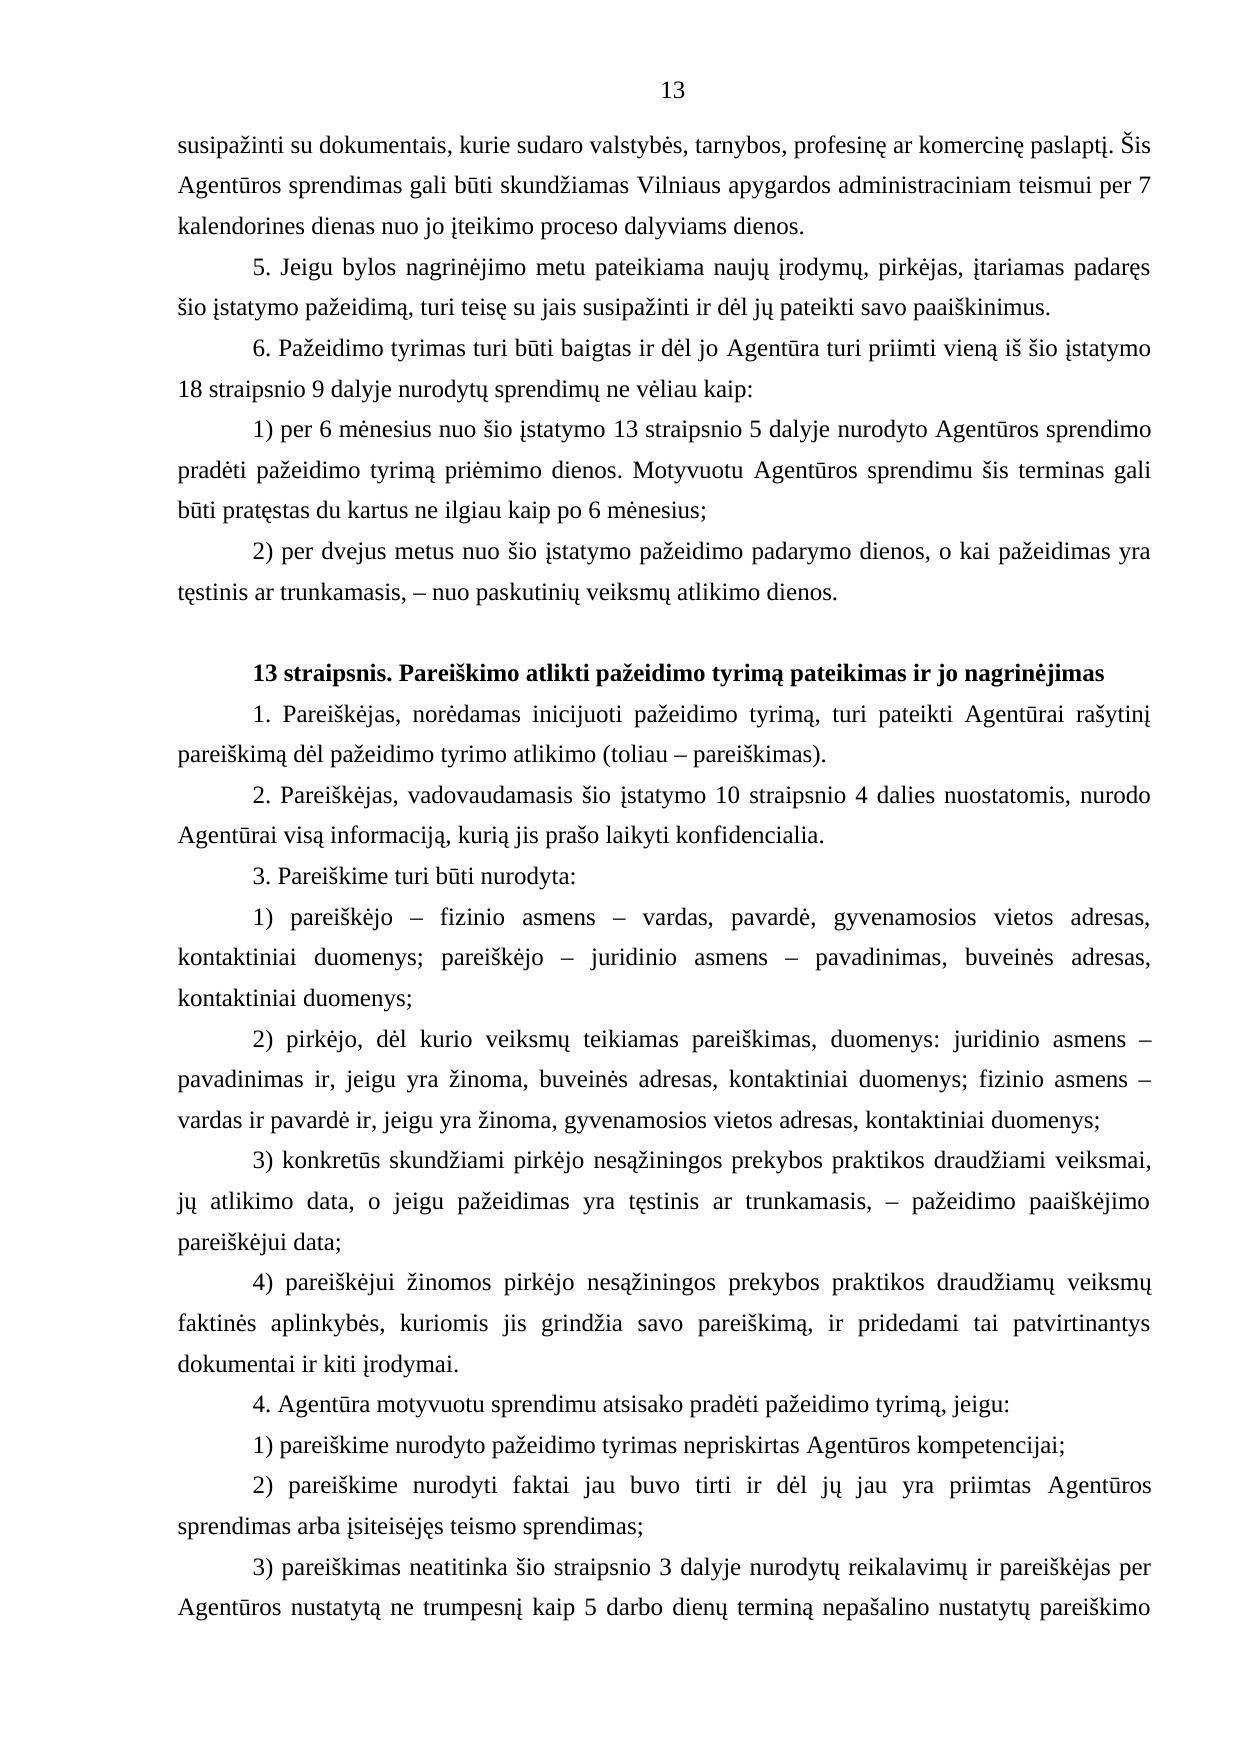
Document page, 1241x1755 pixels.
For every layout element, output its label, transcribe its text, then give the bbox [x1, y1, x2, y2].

text 3) konkretūs skundžiami pirkėjo nesąžiningos prekybos praktikos draudžiami veiksmai, jų atlikimo data, o jeigu pažeidimas yra tęstinis ar trunkamasis, – pažeidimo paaiškėjimo pareiškėjui data; [177, 1134, 1152, 1256]
text 13 straipsnis. Pareiškimo atlikti pažeidimo tyrimą pateikimas ir jo nagrinėjimas [177, 646, 1152, 687]
text 5. Jeigu bylos nagrinėjimo metu pateikiama naujų įrodymų, pirkėjas, įtariamas padaręs šio įstatymo pažeidimą, turi teisę su jais susipažinti ir dėl jų pateikti savo paaiškinimus. [177, 240, 1152, 321]
text 2) per dvejus metus nuo šio įstatymo pažeidimo padarymo dienos, o kai pažeidimas yra tęstinis ar trunkamasis, – nuo paskutinių veiksmų atlikimo dienos. [177, 524, 1152, 606]
text 2) pareiškime nurodyti faktai jau buvo tirti ir dėl jų jau yra priimtas Agentūros sprendimas arba įsiteisėjęs teismo sprendimas; [177, 1459, 1152, 1540]
text 3. Pareiškime turi būti nurodyta: [177, 849, 1152, 890]
text 3) pareiškimas neatitinka šio straipsnio 3 dalyje nurodytų reikalavimų ir pareiškėjas per Agentūros nustatytą ne trumpesnį kaip 5 darbo dienų terminą nepašalino nustatytų pareiškimo [177, 1540, 1152, 1621]
text 2) pirkėjo, dėl kurio veiksmų teikiamas pareiškimas, duomenys: juridinio asmens – pavadinimas ir, jeigu yra žinoma, buveinės adresas, kontaktiniai duomenys; fizinio asmens – vardas ir pavardė ir, jeigu yra žinoma, gyvenamosios vietos adresas, kontaktiniai duomenys; [177, 1012, 1152, 1134]
text susipažinti su dokumentais, kurie sudaro valstybės, tarnybos, profesinę ar komercinę paslaptį. Šis Agentūros sprendimas gali būti skundžiamas Vilniaus apygardos administraciniam teismui per 7 kalendorines dienas nuo jo įteikimo proceso dalyviams dienos. [177, 118, 1152, 240]
text 1) per 6 mėnesius nuo šio įstatymo 13 straipsnio 5 dalyje nurodyto Agentūros sprendimo pradėti pažeidimo tyrimą priėmimo dienos. Motyvuotu Agentūros sprendimu šis terminas gali būti pratęstas du kartus ne ilgiau kaip po 6 mėnesius; [177, 402, 1152, 524]
text 4) pareiškėjui žinomos pirkėjo nesąžiningos prekybos praktikos draudžiamų veiksmų faktinės aplinkybės, kuriomis jis grindžia savo pareiškimą, ir pridedami tai patvirtinantys dokumentai ir kiti įrodymai. [177, 1256, 1152, 1377]
text 1) pareiškime nurodyto pažeidimo tyrimas nepriskirtas Agentūros kompetencijai; [177, 1418, 1152, 1459]
text 1) pareiškėjo – fizinio asmens – vardas, pavardė, gyvenamosios vietos adresas, kontaktiniai duomenys; pareiškėjo – juridinio asmens – pavadinimas, buveinės adresas, kontaktiniai duomenys; [177, 890, 1152, 1012]
text 2. Pareiškėjas, vadovaudamasis šio įstatymo 10 straipsnio 4 dalies nuostatomis, nurodo Agentūrai visą informaciją, kurią jis prašo laikyti konfidencialia. [177, 768, 1152, 849]
text 1. Pareiškėjas, norėdamas inicijuoti pažeidimo tyrimą, turi pateikti Agentūrai rašytinį pareiškimą dėl pažeidimo tyrimo atlikimo (toliau – pareiškimas). [177, 687, 1152, 768]
text 6. Pažeidimo tyrimas turi būti baigtas ir dėl jo Agentūra turi priimti vieną iš šio įstatymo 18 straipsnio 9 dalyje nurodytų sprendimų ne vėliau kaip: [177, 321, 1152, 402]
text 4. Agentūra motyvuotu sprendimu atsisako pradėti pažeidimo tyrimą, jeigu: [177, 1377, 1152, 1418]
